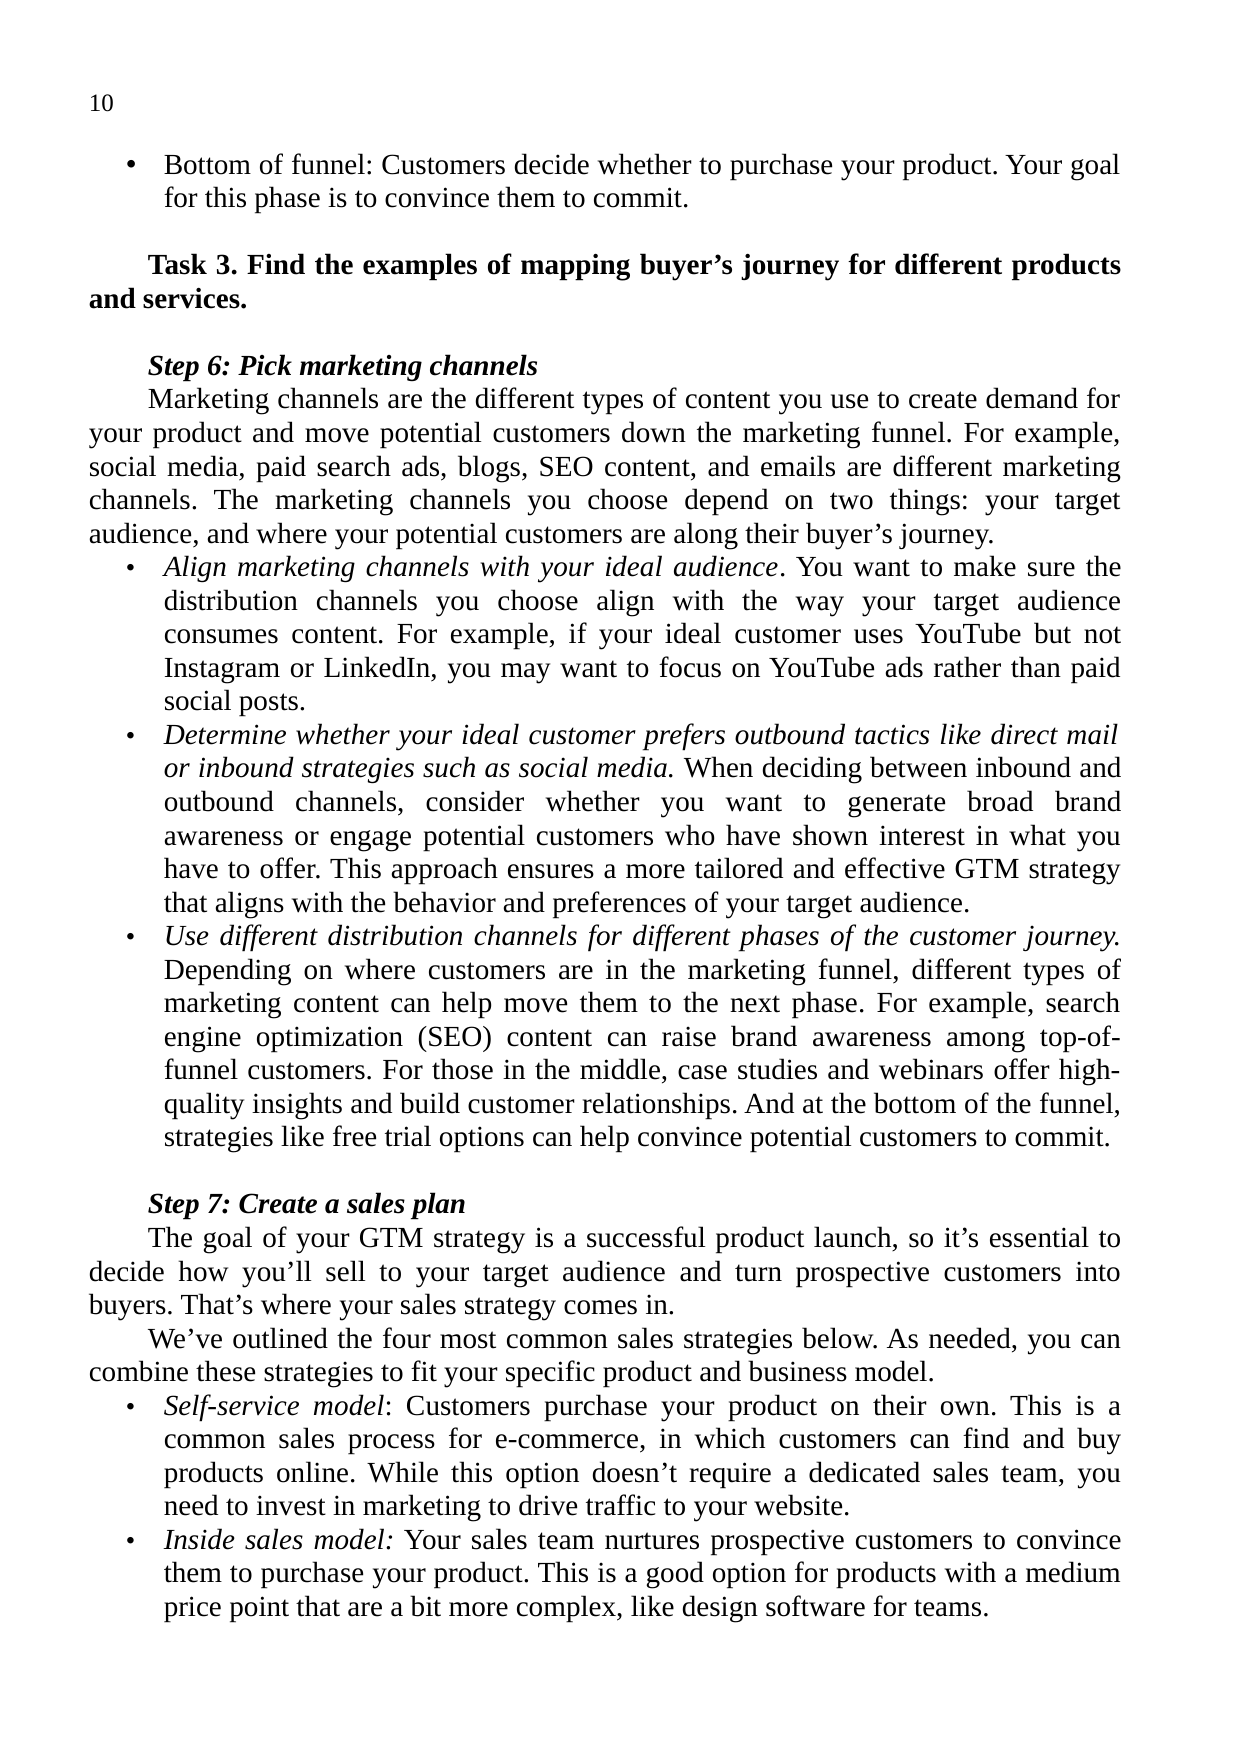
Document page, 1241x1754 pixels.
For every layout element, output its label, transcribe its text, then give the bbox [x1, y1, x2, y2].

list Align marketing channels with your ideal audience. You want to make sure the distribution channels you choose align with the way your target audience consumes content. For example, if your ideal customer uses YouTube but not Instagram or LinkedIn, you may want to focus on YouTube ads rather than paid social posts. [126, 549, 1122, 717]
text Step 6: Pick marketing channels [88, 348, 1122, 382]
list Self-service model: Customers purchase your product on their own. This is a common sales process for e-commerce, in which customers can find and buy products online. While this option doesn’t require a dedicated sales team, you need to invest in marketing to drive traffic to your website. [126, 1388, 1122, 1522]
text Step 7: Create a sales plan [88, 1187, 1122, 1220]
text Task 3. Find the examples of mapping buyer’s journey for different products and services. [88, 247, 1122, 314]
text Marketing channels are the different types of content you use to create demand for your product and move potential customers down the marketing funnel. For example, social media, paid search ads, blogs, SEO content, and emails are different marketing channels. The marketing channels you choose depend on two things: your target audience, and where your potential customers are along their buyer’s journey. [88, 382, 1122, 549]
list Use different distribution channels for different phases of the customer journey. Depending on where customers are in the marketing funnel, different types of marketing content can help move them to the next phase. For example, search engine optimization (SEO) content can raise brand awareness among top-of-funnel customers. For those in the middle, case studies and webinars offer high-quality insights and build customer relationships. And at the bottom of the funnel, strategies like free trial options can help convince potential customers to commit. [126, 918, 1122, 1153]
list Determine whether your ideal customer prefers outbound tactics like direct mail or inbound strategies such as social media. When deciding between inbound and outbound channels, consider whether you want to generate broad brand awareness or engage potential customers who have shown interest in what you have to offer. This approach ensures a more tailored and effective GTM strategy that aligns with the behavior and preferences of your target audience. [126, 717, 1122, 918]
text We’ve outlined the four most common sales strategies below. As needed, you can combine these strategies to fit your specific product and business model. [88, 1321, 1122, 1388]
list Inside sales model: Your sales team nurtures prospective customers to convince them to purchase your product. This is a good option for products with a medium price point that are a bit more complex, like design software for teams. [126, 1522, 1122, 1623]
list Bottom of funnel: Customers decide whether to purchase your product. Your goal for this phase is to convince them to commit. [126, 147, 1122, 214]
text The goal of your GTM strategy is a successful product launch, so it’s essential to decide how you’ll sell to your target audience and turn prospective customers into buyers. That’s where your sales strategy comes in. [88, 1220, 1122, 1321]
